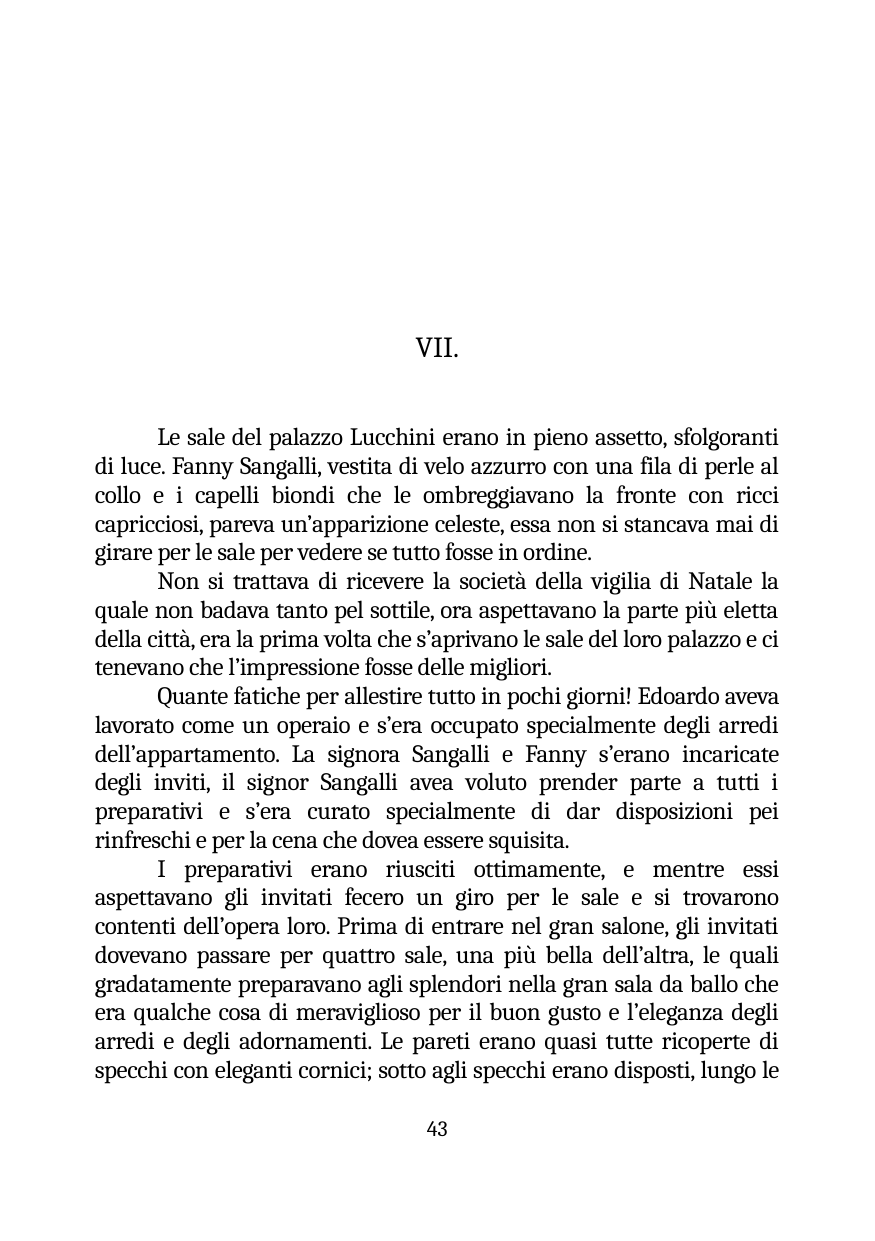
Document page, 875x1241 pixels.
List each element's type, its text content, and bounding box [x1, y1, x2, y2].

text Quante fatiche per allestire tutto in pochi giorni! Edoardo aveva lavorato come un operaio e s’era occupato specialmente degli arredi dell’appartamento. La signora Sangalli e Fanny s’erano incaricate degli inviti, il signor Sangalli avea voluto prender parte a tutti i preparativi e s’era curato specialmente di dar disposizioni pei rinfreschi e per la cena che dovea essere squisita. [94, 682, 779, 854]
subtitle VII. [94, 331, 779, 364]
text I preparativi erano riusciti ottimamente, e mentre essi aspettavano gli invitati fecero un giro per le sale e si trovarono contenti dell’opera loro. Prima di entrare nel gran salone, gli invitati dovevano passare per quattro sale, una più bella dell’altra, le quali gradatamente preparavano agli splendori nella gran sala da ballo che era qualche cosa di meraviglioso per il buon gusto e l’eleganza degli arredi e degli adornamenti. Le pareti erano quasi tutte ricoperte di specchi con eleganti cornici; sotto agli specchi erano disposti, lungo le [94, 854, 779, 1084]
text Non si trattava di ricevere la società della vigilia di Natale la quale non badava tanto pel sottile, ora aspettavano la parte più eletta della città, era la prima volta che s’aprivano le sale del loro palazzo e ci tenevano che l’impressione fosse delle migliori. [94, 567, 779, 682]
text Le sale del palazzo Lucchini erano in pieno assetto, sfolgoranti di luce. Fanny Sangalli, vestita di velo azzurro con una fila di perle al collo e i capelli biondi che le ombreggiavano la fronte con ricci capricciosi, pareva un’apparizione celeste, essa non si stancava mai di girare per le sale per vedere se tutto fosse in ordine. [94, 423, 779, 567]
